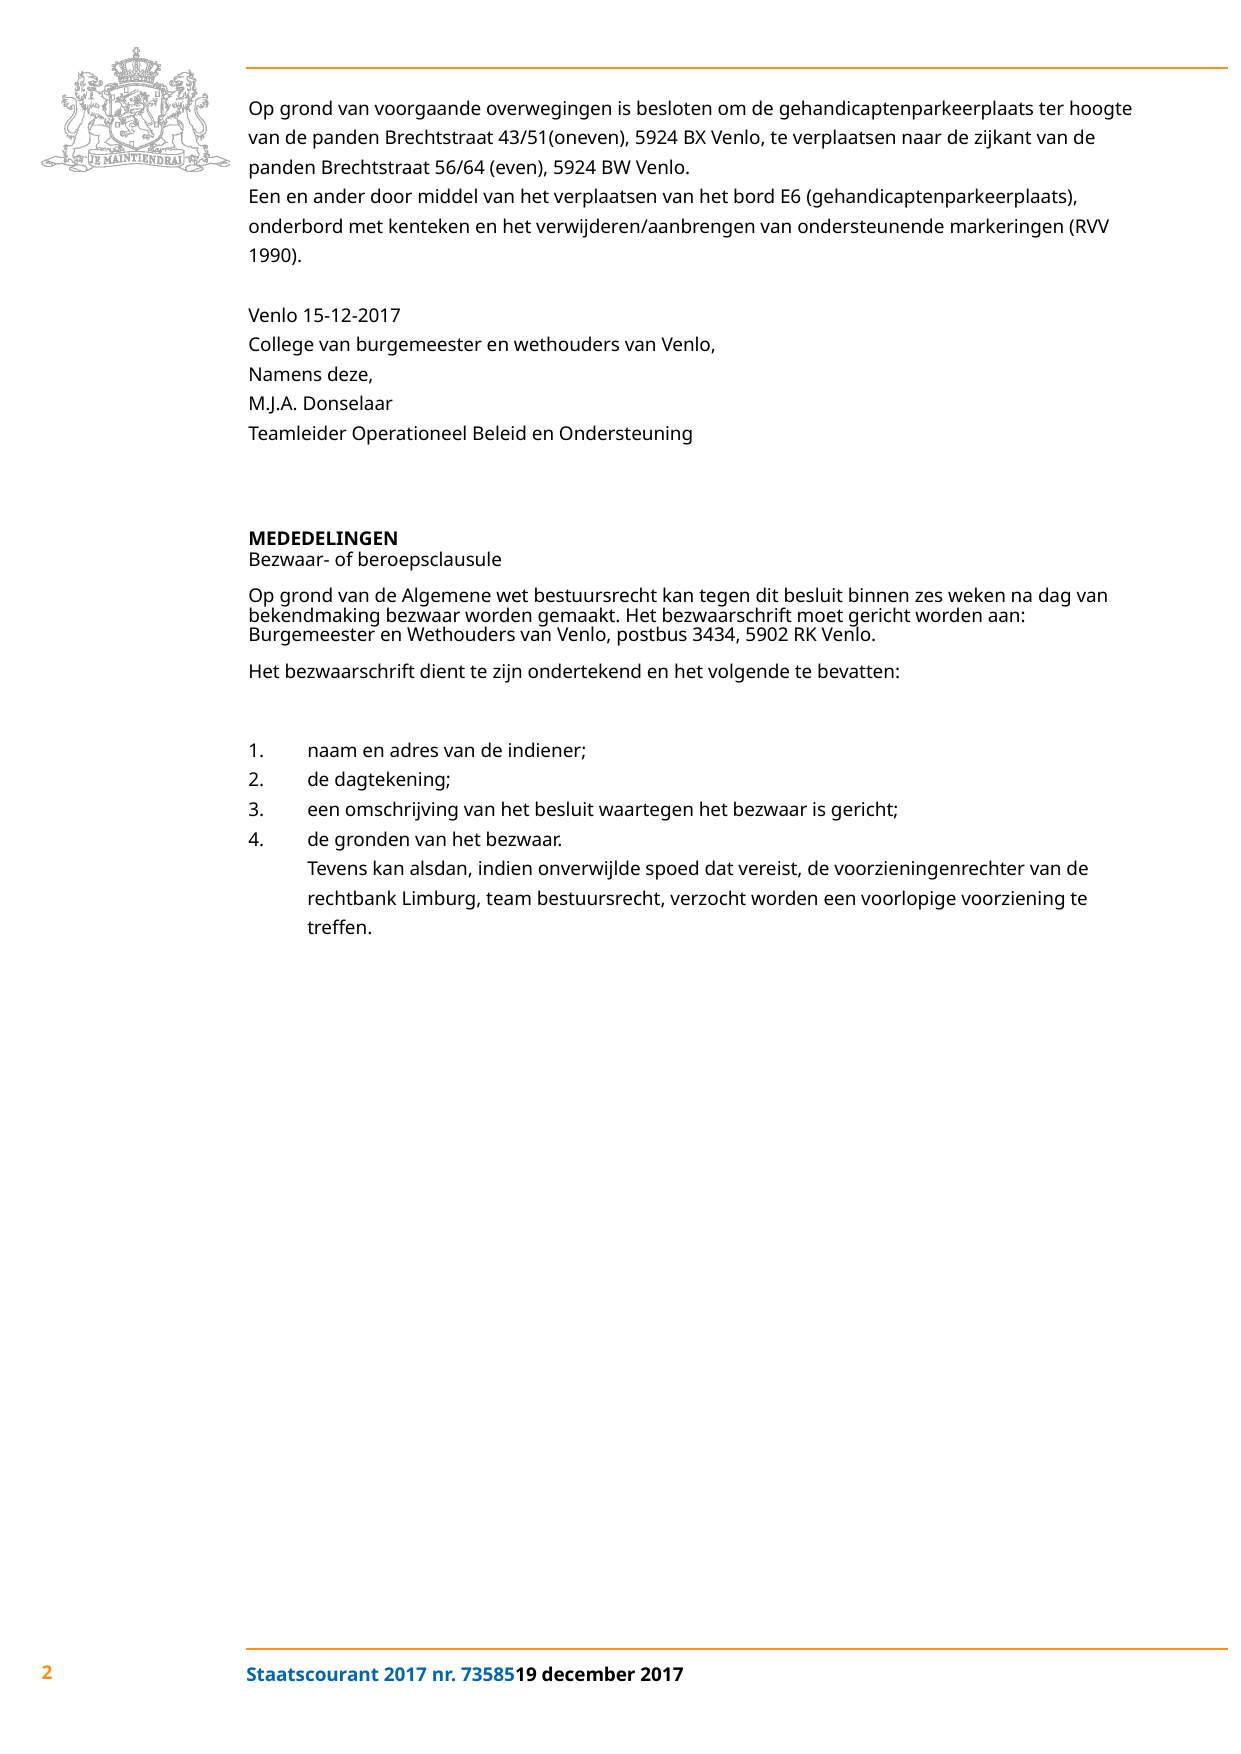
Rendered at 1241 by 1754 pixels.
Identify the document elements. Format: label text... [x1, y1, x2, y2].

text Op grond van de Algemene wet bestuursrecht kan tegen dit besluit binnen zes weken na dag van bekendmaking bezwaar worden gemaakt. Het bezwaarschrift moet gericht worden aan: Burgemeester en Wethouders van Venlo, postbus 3434, 5902 RK Venlo. [248, 587, 1152, 645]
list Tevens kan alsdan, indien onverwijlde spoed dat vereist, de voorzieningenrechter van de rechtbank Limburg, team bestuursrecht, verzocht worden een voorlopige voorziening te treffen. [248, 855, 1152, 940]
text Een en ander door middel van het verplaatsen van het bord E6 (gehandicaptenparkeerplaats), onderbord met kenteken en het verwijderen/aanbrengen van ondersteunende markeringen (RVV 1990). [248, 183, 1152, 268]
picture [41, 47, 231, 172]
list naam en adres van de indiener; [248, 737, 1152, 763]
text MEDEDELINGEN [248, 525, 1152, 551]
text Namens deze, [248, 361, 1152, 387]
text Het bezwaarschrift dient te zijn ondertekend en het volgende te bevatten: [248, 663, 1152, 682]
text Bezwaar- of beroepsclausule [248, 551, 1152, 570]
text Op grond van voorgaande overwegingen is besloten om de gehandicaptenparkeerplaats ter hoogte van de panden Brechtstraat 43/51(oneven), 5924 BX Venlo, te verplaatsen naar de zijkant van de panden Brechtstraat 56/64 (even), 5924 BW Venlo. [248, 95, 1152, 180]
text M.J.A. Donselaar [248, 391, 1152, 416]
text College van burgemeester en wethouders van Venlo, [248, 331, 1152, 357]
text Venlo 15-12-2017 [248, 302, 1152, 328]
list de dagtekening; [248, 767, 1152, 792]
text Teamleider Operationeel Beleid en Ondersteuning [248, 420, 1152, 446]
list een omschrijving van het besluit waartegen het bezwaar is gericht; [248, 796, 1152, 822]
list de gronden van het bezwaar. [248, 826, 1152, 851]
